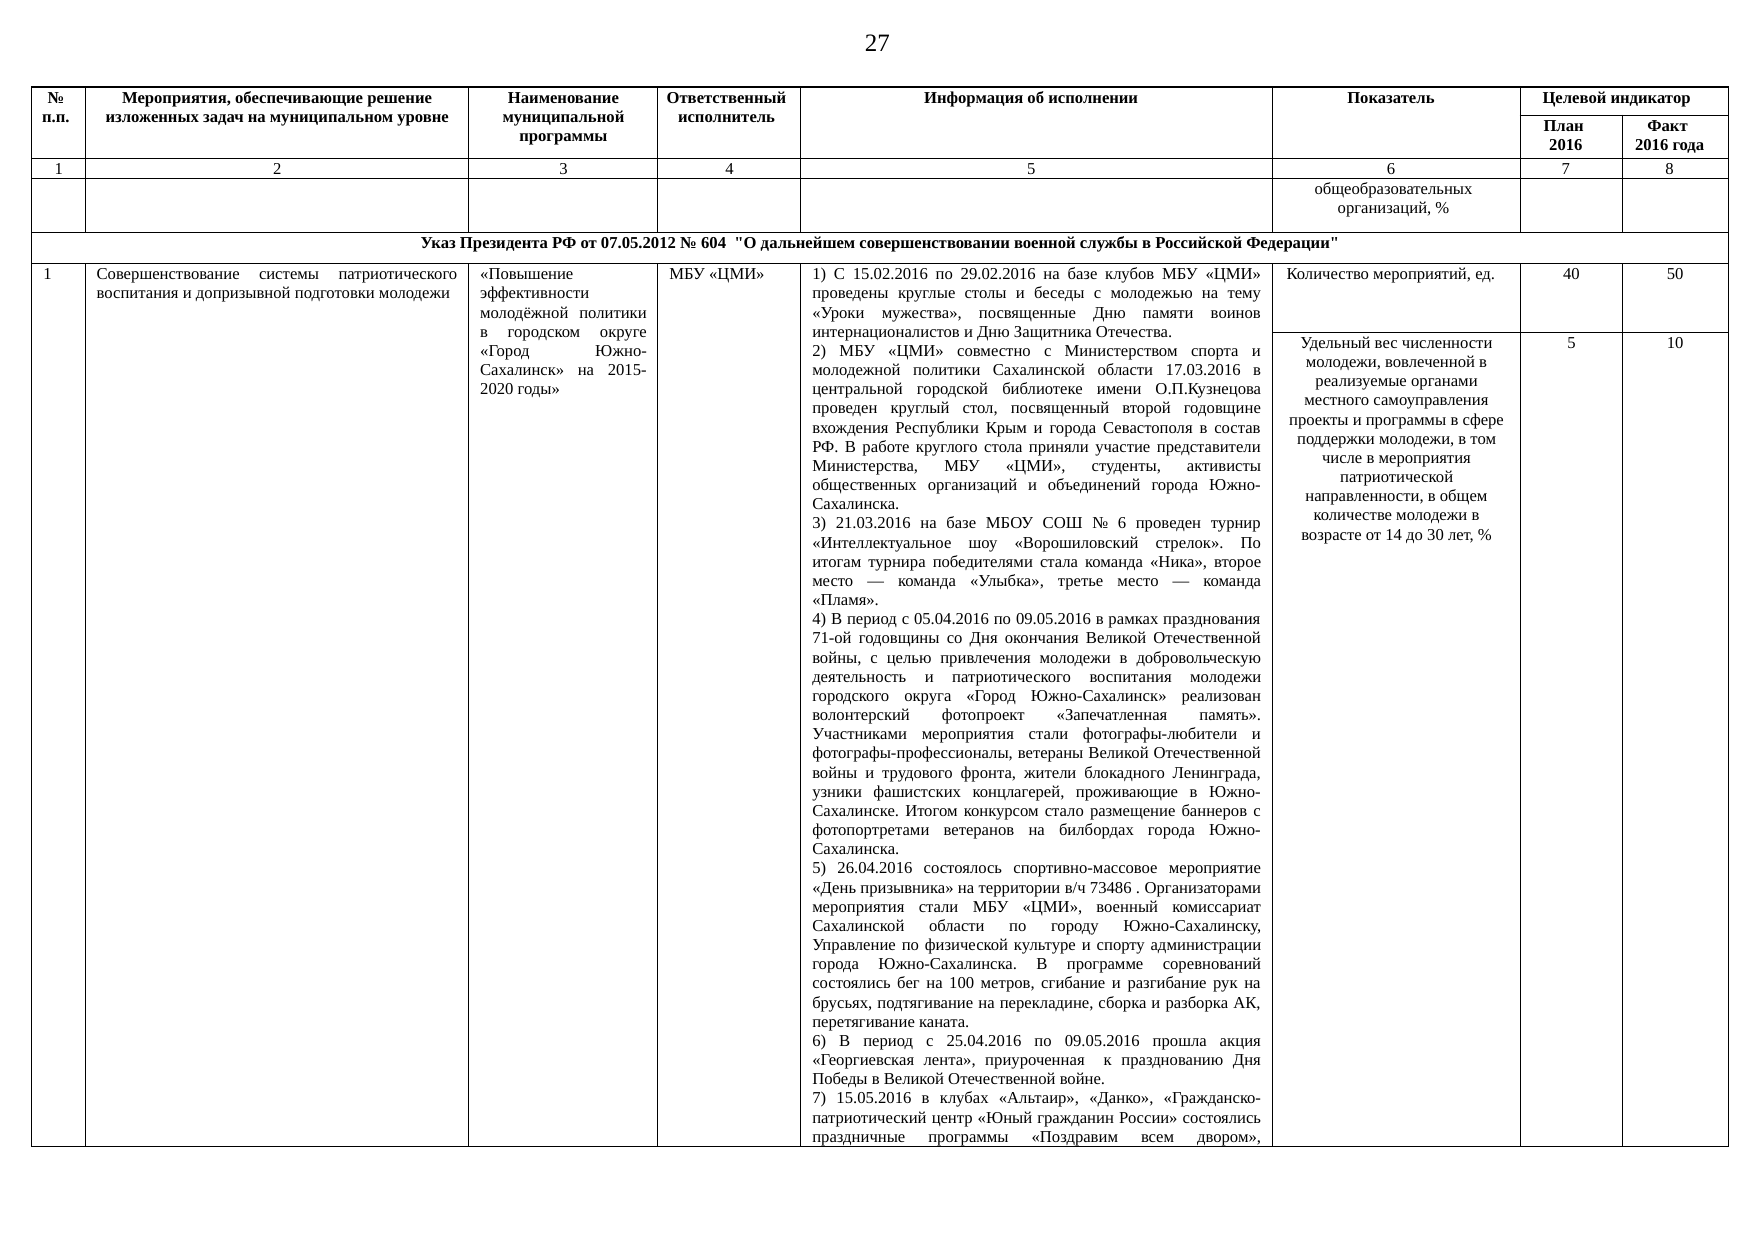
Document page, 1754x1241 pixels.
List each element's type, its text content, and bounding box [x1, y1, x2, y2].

table_cell 10 [1623, 333, 1728, 1146]
table_header Целевой индикатор [1521, 88, 1728, 114]
table_cell [1521, 179, 1622, 232]
table_cell 50 [1623, 264, 1728, 332]
table_cell Совершенствование системы патриотического воспитания и допризывной подготовки молодежи [86, 264, 468, 1146]
table_cell [801, 179, 1272, 232]
table_header Информация об исполнении [801, 88, 1272, 157]
table_cell 4 [658, 159, 800, 178]
table_cell «Повышение эффективности молодёжной политики в городском округе «Город Южно-Сахалинск» на 2015-2020 годы» [469, 264, 657, 1146]
table_cell 2 [86, 159, 468, 178]
table_cell [32, 179, 85, 232]
table_cell МБУ «ЦМИ» [658, 264, 800, 1146]
table_cell [1623, 179, 1728, 232]
table_header № п.п. [32, 88, 85, 157]
table_header Наименование муниципальной программы [469, 88, 657, 157]
table_cell Указ Президента РФ от 07.05.2012 № 604 "О дальнейшем совершенствовании военной службы в Российской Федерации" [32, 233, 1728, 263]
table_cell [469, 179, 657, 232]
table_header Показатель [1273, 88, 1520, 157]
table_cell 5 [801, 159, 1272, 178]
table_cell Факт 2016 года [1623, 116, 1728, 157]
table_cell 1 [32, 159, 85, 178]
table_cell 7 [1521, 159, 1622, 178]
table_cell [86, 179, 468, 232]
table_cell 1) С 15.02.2016 по 29.02.2016 на базе клубов МБУ «ЦМИ» проведены круглые столы и беседы с молодежью на тему «Уроки мужества», посвященные Дню памяти воинов интернационалистов и Дню Защитника Отечества. 2) МБУ «ЦМИ» совместно с Министерством спорта и молодежной политики Сахалинской области 17.03.2016 в центральной городской библиотеке имени О.П.Кузнецова проведен круглый стол, посвященный второй годовщине вхождения Республики Крым и города Севастополя в состав РФ. В работе круглого стола приняли участие представители Министерства, МБУ «ЦМИ», студенты, активисты общественных организаций и объединений города Южно-Сахалинска. 3) 21.03.2016 на базе МБОУ СОШ № 6 проведен турнир «Интеллектуальное шоу «Ворошиловский стрелок». По итогам турнира победителями стала команда «Ника», второе место — команда «Улыбка», третье место — команда «Пламя». 4) В период с 05.04.2016 по 09.05.2016 в рамках празднования 71-ой годовщины со Дня окончания Великой Отечественной войны, с целью привлечения молодежи в добровольческую деятельность и патриотического воспитания молодежи городского округа «Город Южно-Сахалинск» реализован волонтерский фотопроект «Запечатленная память». Участниками мероприятия стали фотографы-любители и фотографы-профессионалы, ветераны Великой Отечественной войны и трудового фронта, жители блокадного Ленинграда, узники фашистских концлагерей, проживающие в Южно-Сахалинске. Итогом конкурсом стало размещение баннеров с фотопортретами ветеранов на билбордах города Южно-Сахалинска. 5) 26.04.2016 состоялось спортивно-массовое мероприятие «День призывника» на территории в/ч 73486 . Организаторами мероприятия стали МБУ «ЦМИ», военный комиссариат Сахалинской области по городу Южно-Сахалинску, Управление по физической культуре и спорту администрации города Южно-Сахалинска. В программе соревнований состоялись бег на 100 метров, сгибание и разгибание рук на брусьях, подтягивание на перекладине, сборка и разборка АК, перетягивание каната. 6) В период с 25.04.2016 по 09.05.2016 прошла акция «Георгиевская лента», приуроченная к празднованию Дня Победы в Великой Отечественной войне. 7) 15.05.2016 в клубах «Альтаир», «Данко», «Гражданско-патриотический центр «Юный гражданин России» состоялись праздничные программы «Поздравим всем двором», [801, 264, 1272, 1146]
table_cell [658, 179, 800, 232]
table_cell Количество мероприятий, ед. [1273, 264, 1520, 332]
table_header Ответственный исполнитель [658, 88, 800, 157]
table_cell 40 [1521, 264, 1622, 332]
table_cell 8 [1623, 159, 1728, 178]
table_cell 1 [32, 264, 85, 1146]
table_cell План 2016 [1521, 116, 1622, 157]
table_cell общеобразовательных организаций, % [1273, 179, 1520, 232]
table_header Мероприятия, обеспечивающие решение изложенных задач на муниципальном уровне [86, 88, 468, 157]
table_cell 5 [1521, 333, 1622, 1146]
table_cell Удельный вес численности молодежи, вовлеченной в реализуемые органами местного самоуправления проекты и программы в сфере поддержки молодежи, в том числе в мероприятия патриотической направленности, в общем количестве молодежи в возрасте от 14 до 30 лет, % [1273, 333, 1520, 1146]
table_cell 3 [469, 159, 657, 178]
table_cell 6 [1273, 159, 1520, 178]
